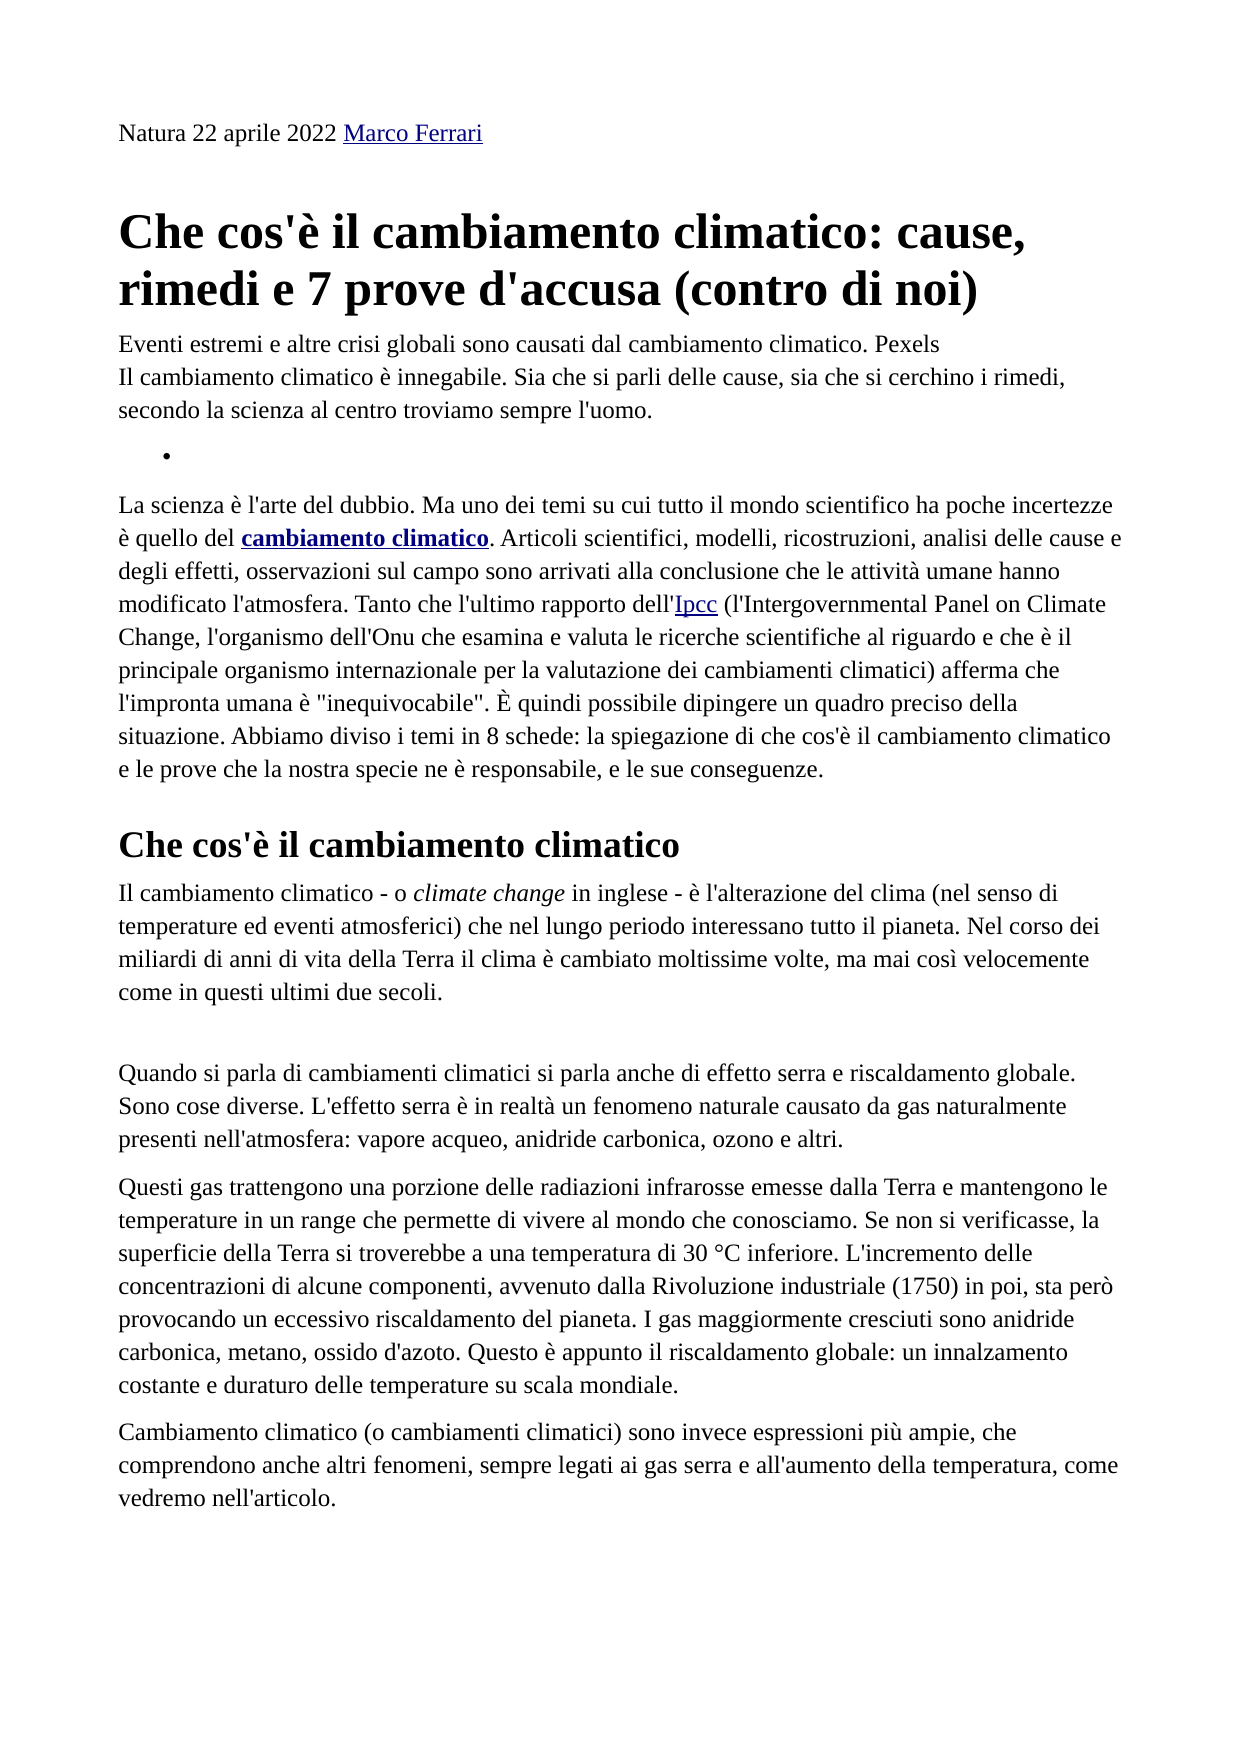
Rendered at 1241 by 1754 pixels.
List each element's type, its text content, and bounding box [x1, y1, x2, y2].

text Quando si parla di cambiamenti climatici si parla anche di effetto serra e riscaldamento globale. Sono cose diverse. L'effetto serra è in realtà un fenomeno naturale causato da gas naturalmente presenti nell'atmosfera: vapore acqueo, anidride carbonica, ozono e altri. [118, 1025, 1122, 1153]
subtitle Che cos'è il cambiamento climatico: cause, rimedi e 7 prove d'accusa (contro di noi) [118, 201, 1122, 316]
text Il cambiamento climatico è innegabile. Sia che si parli delle cause, sia che si cerchino i rimedi, secondo la scienza al centro troviamo sempre l'uomo. [118, 362, 1122, 424]
text Il cambiamento climatico - o climate change in inglese - è l'alterazione del clima (nel senso di temperature ed eventi atmosferici) che nel lungo periodo interessano tutto il pianeta. Nel corso dei miliardi di anni di vita della Terra il clima è cambiato moltissime volte, ma mai così velocemente come in questi ultimi due secoli. [118, 878, 1122, 1006]
text La scienza è l'arte del dubbio. Ma uno dei temi su cui tutto il mondo scientifico ha poche incertezze è quello del cambiamento climatico. Articoli scientifici, modelli, ricostruzioni, analisi delle cause e degli effetti, osservazioni sul campo sono arrivati alla conclusione che le attività umane hanno modificato l'atmosfera. Tanto che l'ultimo rapporto dell'Ipcc (l'Intergovernmental Panel on Climate Change, l'organismo dell'Onu che esamina e valuta le ricerche scientifiche al riguardo e che è il principale organismo internazionale per la valutazione dei cambiamenti climatici) afferma che l'impronta umana è "inequivocabile". È quindi possibile dipingere un quadro preciso della situazione. Abbiamo diviso i temi in 8 schede: la spiegazione di che cos'è il cambiamento climatico e le prove che la nostra specie ne è responsabile, e le sue conseguenze. [118, 490, 1122, 783]
text Eventi estremi e altre crisi globali sono causati dal cambiamento climatico. Pexels [118, 329, 1122, 358]
text Cambiamento climatico (o cambiamenti climatici) sono invece espressioni più ampie, che comprendono anche altri fenomeni, sempre legati ai gas serra e all'aumento della temperatura, come vedremo nell'articolo. [118, 1417, 1122, 1512]
text Natura 22 aprile 2022 Marco Ferrari [118, 118, 1122, 147]
subtitle Che cos'è il cambiamento climatico [118, 823, 1122, 866]
text Questi gas trattengono una porzione delle radiazioni infrarosse emesse dalla Terra e mantengono le temperature in un range che permette di vivere al mondo che conosciamo. Se non si verificasse, la superficie della Terra si troverebbe a una temperatura di 30 °C inferiore. L'incremento delle concentrazioni di alcune componenti, avvenuto dalla Rivoluzione industriale (1750) in poi, sta però provocando un eccessivo riscaldamento del pianeta. I gas maggiormente cresciuti sono anidride carbonica, metano, ossido d'azoto. Questo è appunto il riscaldamento globale: un innalzamento costante e duraturo delle temperature su scala mondiale. [118, 1172, 1122, 1398]
